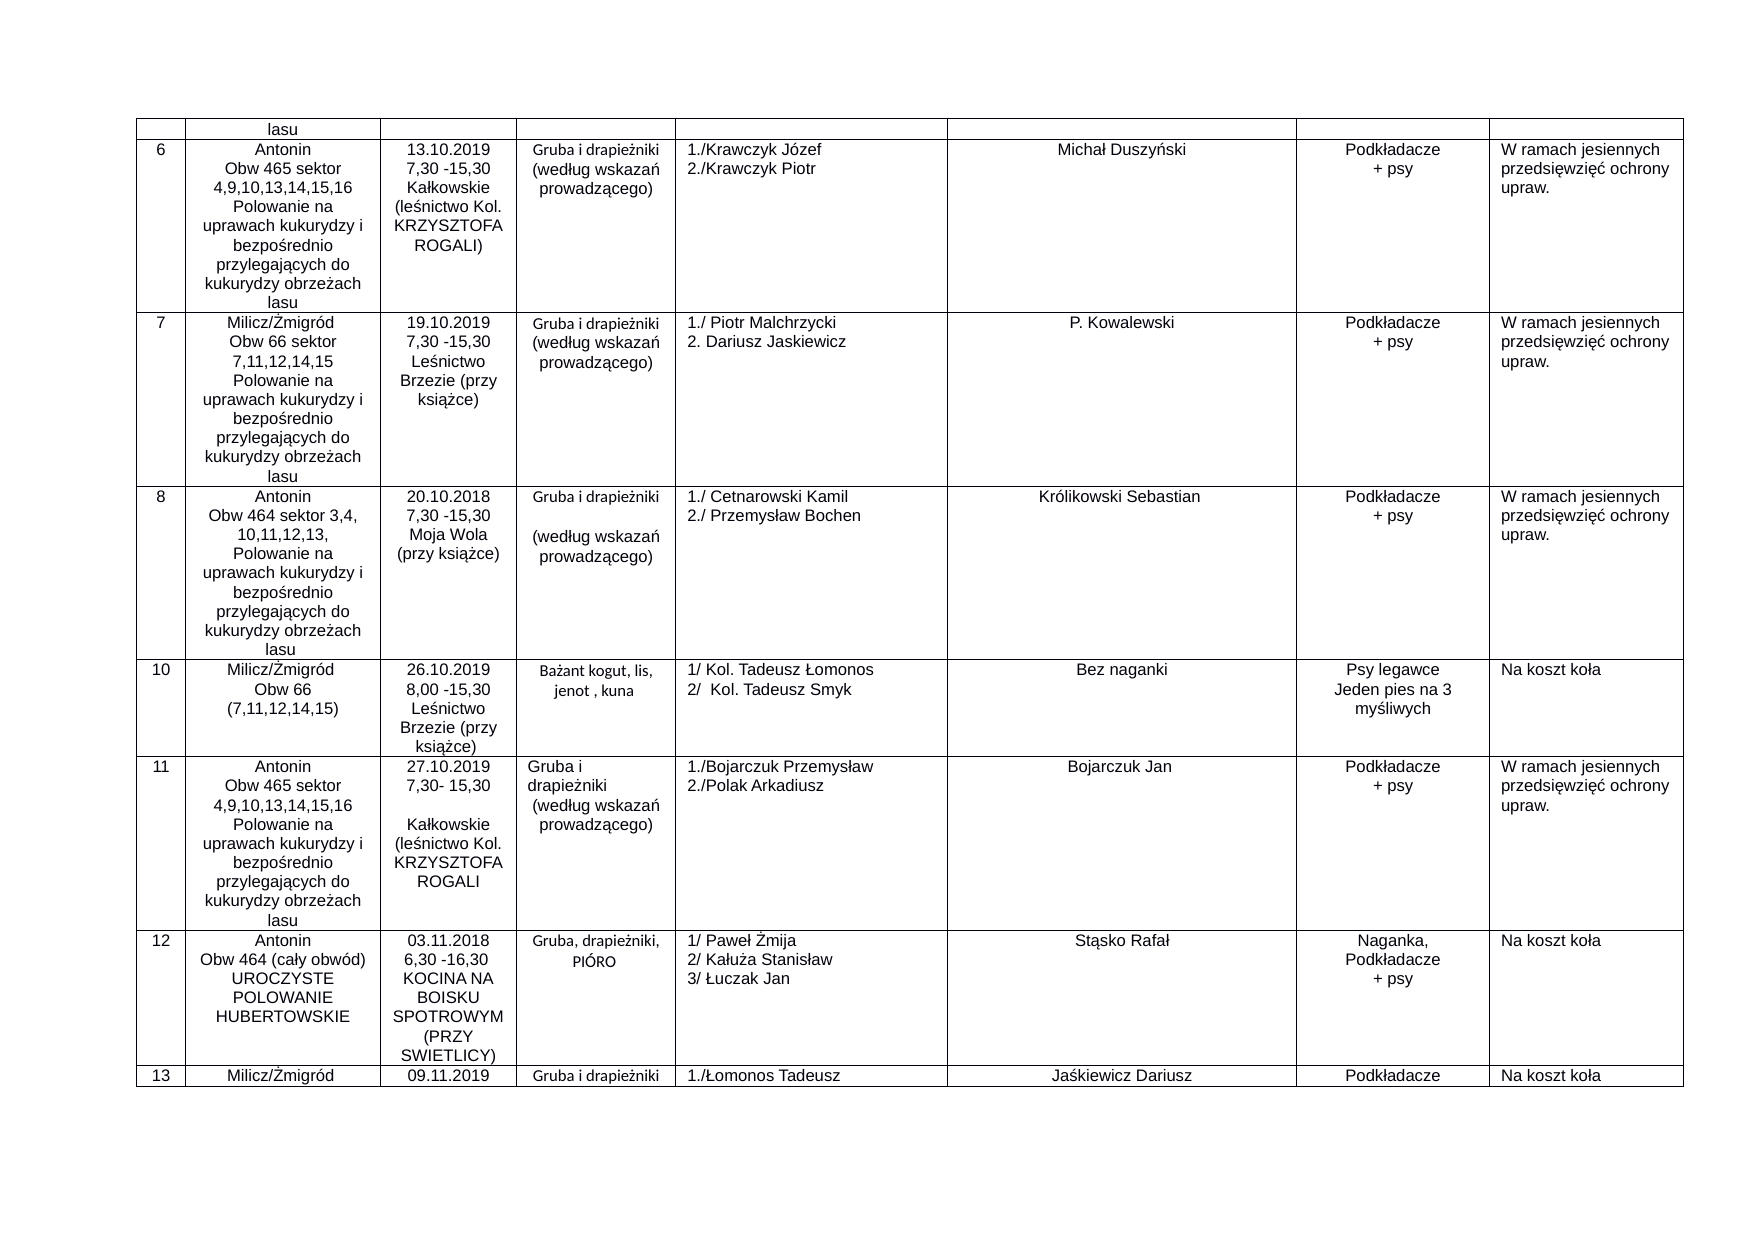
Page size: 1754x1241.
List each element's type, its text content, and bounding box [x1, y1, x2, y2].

table_cell Antonin Obw 464 sektor 3,4, 10,11,12,13, Polowanie na uprawach kukurydzy i bezpośrednio przylegających do kukurydzy obrzeżach lasu [186, 487, 380, 659]
table_cell 7 [137, 313, 185, 486]
table_cell 1./ Piotr Malchrzycki 2. Dariusz Jaskiewicz [676, 313, 947, 486]
table_cell lasu [186, 119, 380, 138]
table_cell Na koszt koła [1490, 660, 1683, 756]
table_cell 1./Łomonos Tadeusz [676, 1066, 947, 1086]
table_cell Antonin Obw 465 sektor 4,9,10,13,14,15,16 Polowanie na uprawach kukurydzy i bezpośrednio przylegających do kukurydzy obrzeżach lasu [186, 140, 380, 312]
table_cell 26.10.2019 8,00 -15,30 Leśnictwo Brzezie (przy książce) [381, 660, 516, 756]
table_cell Królikowski Sebastian [948, 487, 1296, 659]
table_cell Gruba, drapieżniki, PIÓRO [517, 931, 675, 1065]
table_cell 1./Krawczyk Józef 2./Krawczyk Piotr [676, 140, 947, 312]
table_cell 1/ Kol. Tadeusz Łomonos 2/ Kol. Tadeusz Smyk [676, 660, 947, 756]
table_cell 19.10.2019 7,30 -15,30 Leśnictwo Brzezie (przy książce) [381, 313, 516, 486]
table_cell 13 [137, 1066, 185, 1086]
table_cell Antonin Obw 464 (cały obwód) UROCZYSTE POLOWANIE HUBERTOWSKIE [186, 931, 380, 1065]
table_cell Bojarczuk Jan [948, 757, 1296, 929]
table_cell Milicz/Żmigród [186, 1066, 380, 1086]
table_cell W ramach jesiennych przedsięwzięć ochrony upraw. [1490, 757, 1683, 929]
table_cell Podkładacze [1297, 1066, 1489, 1086]
table_cell W ramach jesiennych przedsięwzięć ochrony upraw. [1490, 487, 1683, 659]
table_cell [1297, 119, 1489, 138]
table_cell Jaśkiewicz Dariusz [948, 1066, 1296, 1086]
table_cell Bez naganki [948, 660, 1296, 756]
table_cell [1490, 119, 1683, 138]
table_cell 03.11.2018 6,30 -16,30 KOCINA NA BOISKU SPOTROWYM (PRZY SWIETLICY) [381, 931, 516, 1065]
table_cell Milicz/Żmigród Obw 66 sektor 7,11,12,14,15 Polowanie na uprawach kukurydzy i bezpośrednio przylegających do kukurydzy obrzeżach lasu [186, 313, 380, 486]
table_cell Gruba i drapieżniki (według wskazań prowadzącego) [517, 313, 675, 486]
table_cell [676, 119, 947, 138]
table_cell [137, 119, 185, 138]
table_cell W ramach jesiennych przedsięwzięć ochrony upraw. [1490, 140, 1683, 312]
table_cell Podkładacze + psy [1297, 313, 1489, 486]
table_cell 27.10.2019 7,30- 15,30 Kałkowskie (leśnictwo Kol. KRZYSZTOFA ROGALI [381, 757, 516, 929]
table_cell Naganka, Podkładacze + psy [1297, 931, 1489, 1065]
table_cell 8 [137, 487, 185, 659]
table_cell Michał Duszyński [948, 140, 1296, 312]
table_cell Gruba i drapieżniki (według wskazań prowadzącego) [517, 487, 675, 659]
table_cell Podkładacze + psy [1297, 140, 1489, 312]
table_cell Stąsko Rafał [948, 931, 1296, 1065]
table_cell Gruba i drapieżniki (według wskazań prowadzącego) [517, 757, 675, 929]
table_cell Podkładacze + psy [1297, 487, 1489, 659]
table_cell Milicz/Żmigród Obw 66 (7,11,12,14,15) [186, 660, 380, 756]
table_cell 1/ Paweł Żmija 2/ Kałuża Stanisław 3/ Łuczak Jan [676, 931, 947, 1065]
table_cell 20.10.2018 7,30 -15,30 Moja Wola (przy książce) [381, 487, 516, 659]
table_cell W ramach jesiennych przedsięwzięć ochrony upraw. [1490, 313, 1683, 486]
table_cell Psy legawce Jeden pies na 3 myśliwych [1297, 660, 1489, 756]
table_cell 1./ Cetnarowski Kamil 2./ Przemysław Bochen [676, 487, 947, 659]
table_cell Bażant kogut, lis, jenot , kuna [517, 660, 675, 756]
table_cell 10 [137, 660, 185, 756]
table_cell 1./Bojarczuk Przemysław 2./Polak Arkadiusz [676, 757, 947, 929]
table_cell P. Kowalewski [948, 313, 1296, 486]
table_cell 13.10.2019 7,30 -15,30 Kałkowskie (leśnictwo Kol. KRZYSZTOFA ROGALI) [381, 140, 516, 312]
table_cell [381, 119, 516, 138]
table_cell [948, 119, 1296, 138]
table_cell 6 [137, 140, 185, 312]
table_cell [517, 119, 675, 138]
table_cell 12 [137, 931, 185, 1065]
table_cell 11 [137, 757, 185, 929]
table_cell Na koszt koła [1490, 1066, 1683, 1086]
table_cell 09.11.2019 [381, 1066, 516, 1086]
table_cell Antonin Obw 465 sektor 4,9,10,13,14,15,16 Polowanie na uprawach kukurydzy i bezpośrednio przylegających do kukurydzy obrzeżach lasu [186, 757, 380, 929]
table_cell Na koszt koła [1490, 931, 1683, 1065]
table_cell Gruba i drapieżniki (według wskazań prowadzącego) [517, 140, 675, 312]
table_cell Gruba i drapieżniki [517, 1066, 675, 1086]
table_cell Podkładacze + psy [1297, 757, 1489, 929]
